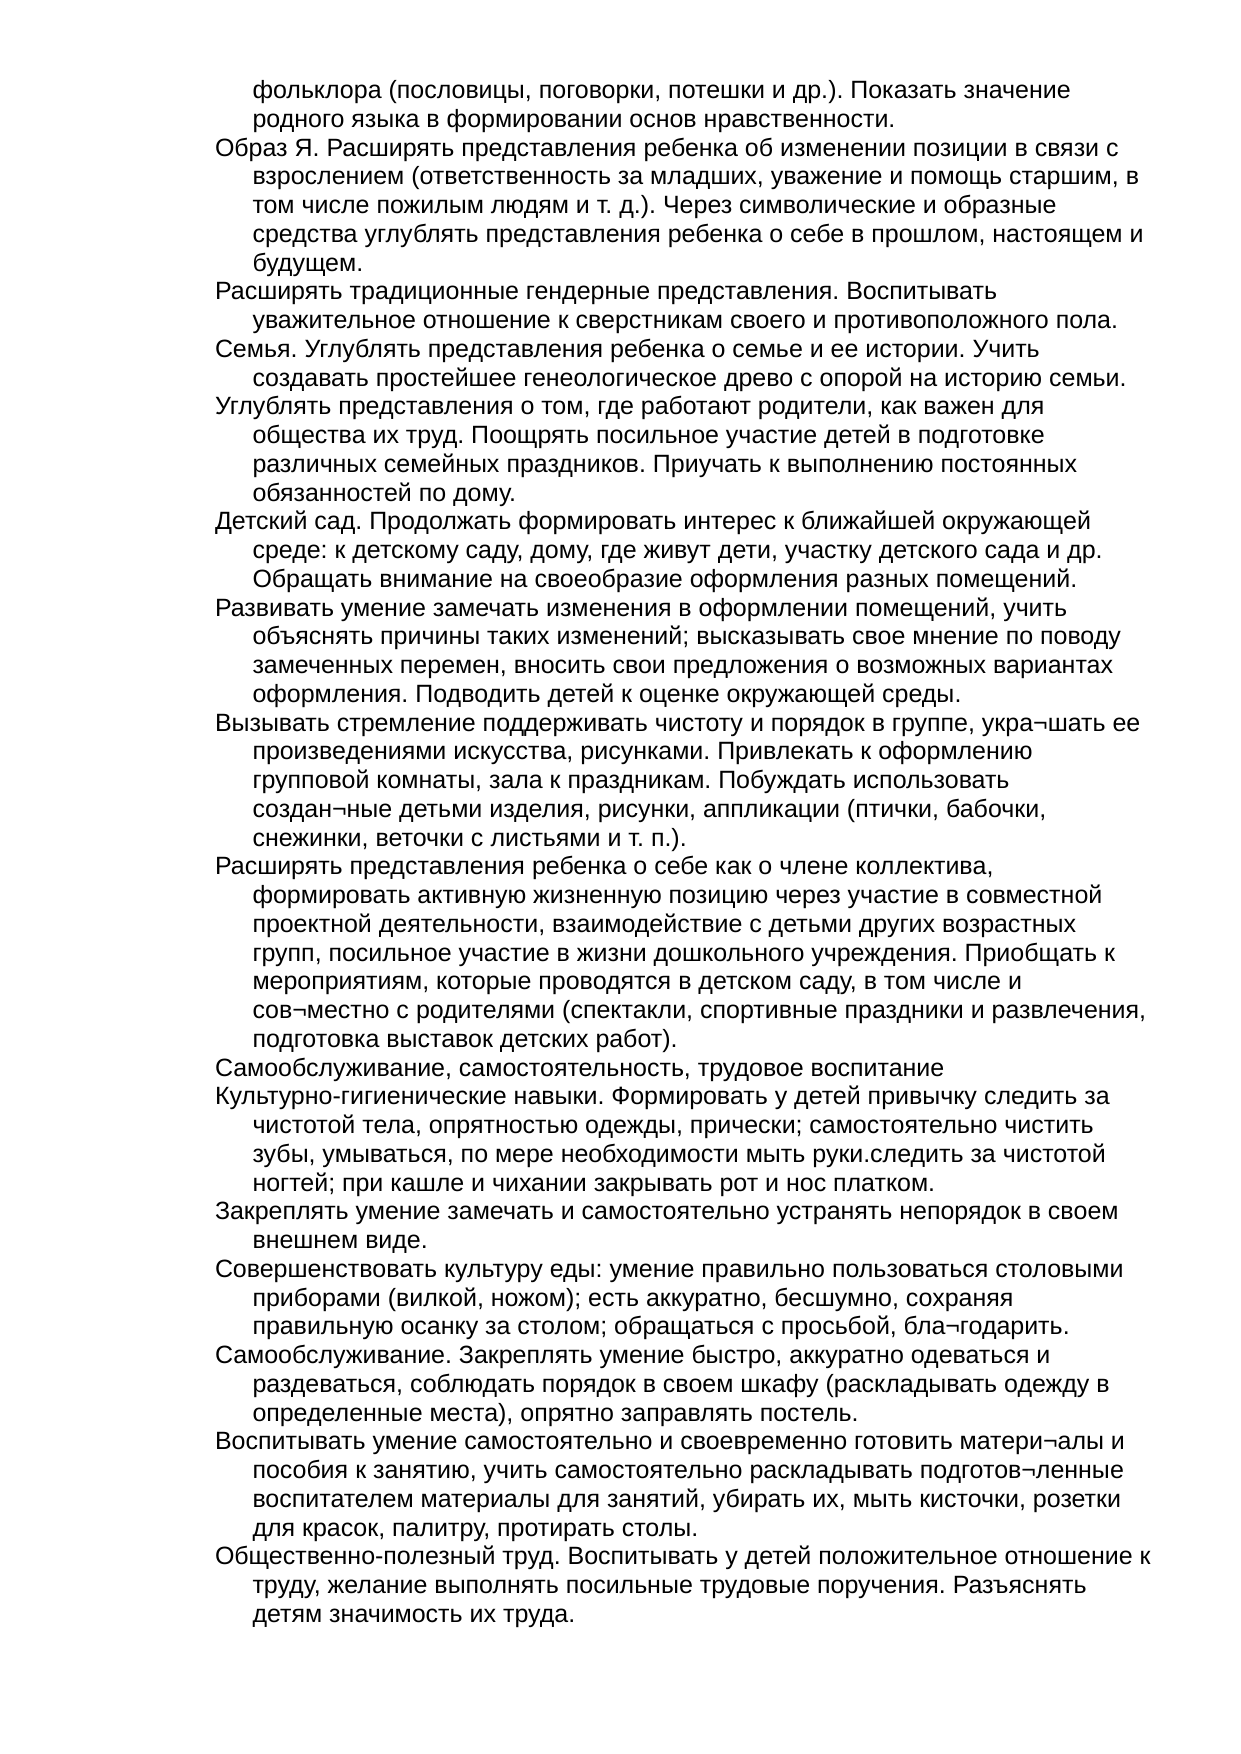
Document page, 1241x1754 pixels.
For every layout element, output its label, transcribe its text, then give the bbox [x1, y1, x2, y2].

text Углублять представления о том, где работают родители, как важен для общества их труд. Поощрять посильное участие детей в подготовке различных семейных праздников. Приучать к выполнению постоянных обязанностей по дому. [215, 391, 1152, 506]
text Расширять традиционные гендерные представления. Воспитывать уважительное отношение к сверстникам своего и противоположного пола. [215, 276, 1152, 334]
text Культурно-гигиенические навыки. Формировать у детей привычку следить за чистотой тела, опрятностью одежды, прически; самостоятельно чистить зубы, умываться, по мере необходимости мыть руки.следить за чистотой ногтей; при кашле и чихании закрывать рот и нос платком. [215, 1081, 1152, 1196]
text Самообслуживание. Закреплять умение быстро, аккуратно одеваться и раздеваться, соблюдать порядок в своем шкафу (раскладывать одежду в определенные места), опрятно заправлять постель. [215, 1340, 1152, 1426]
text Вызывать стремление поддерживать чистоту и порядок в группе, укра¬шать ее произведениями искусства, рисунками. Привлекать к оформлению групповой комнаты, зала к праздникам. Побуждать использовать создан¬ные детьми изделия, рисунки, аппликации (птички, бабочки, снежинки, веточки с листьями и т. п.). [215, 707, 1152, 851]
text Образ Я. Расширять представления ребенка об изменении позиции в связи с взрослением (ответственность за младших, уважение и помощь старшим, в том числе пожилым людям и т. д.). Через символические и образные средства углублять представления ребенка о себе в прошлом, настоящем и будущем. [215, 132, 1152, 276]
text Общественно-полезный труд. Воспитывать у детей положительное отношение к труду, желание выполнять посильные трудовые поручения. Разъяснять детям значимость их труда. [215, 1541, 1152, 1627]
text Воспитывать умение самостоятельно и своевременно готовить матери¬алы и пособия к занятию, учить самостоятельно раскладывать подготов¬ленные воспитателем материалы для занятий, убирать их, мыть кисточки, розетки для красок, палитру, протирать столы. [215, 1426, 1152, 1541]
text фольклора (пословицы, поговорки, потешки и др.). Показать значение родного языка в формировании основ нравственности. [215, 75, 1152, 132]
text Закреплять умение замечать и самостоятельно устранять непорядок в своем внешнем виде. [215, 1196, 1152, 1254]
text Совершенствовать культуру еды: умение правильно пользоваться столовыми приборами (вилкой, ножом); есть аккуратно, бесшумно, сохраняя правильную осанку за столом; обращаться с просьбой, бла¬годарить. [215, 1254, 1152, 1340]
text Развивать умение замечать изменения в оформлении помещений, учить объяснять причины таких изменений; высказывать свое мнение по поводу замеченных перемен, вносить свои предложения о возможных вариантах оформления. Подводить детей к оценке окружающей среды. [215, 592, 1152, 707]
text Самообслуживание, самостоятельность, трудовое воспитание [215, 1052, 1152, 1081]
text Детский сад. Продолжать формировать интерес к ближайшей окружающей среде: к детскому саду, дому, где живут дети, участку детского сада и др. Обращать внимание на своеобразие оформления разных помещений. [215, 506, 1152, 592]
text Расширять представления ребенка о себе как о члене коллектива, формировать активную жизненную позицию через участие в совместной проектной деятельности, взаимодействие с детьми других возрастных групп, посильное участие в жизни дошкольного учреждения. Приобщать к мероприятиям, которые проводятся в детском саду, в том числе и сов¬местно с родителями (спектакли, спортивные праздники и развлечения, подготовка выставок детских работ). [215, 851, 1152, 1052]
text Семья. Углублять представления ребенка о семье и ее истории. Учить создавать простейшее генеологическое древо с опорой на историю семьи. [215, 334, 1152, 391]
